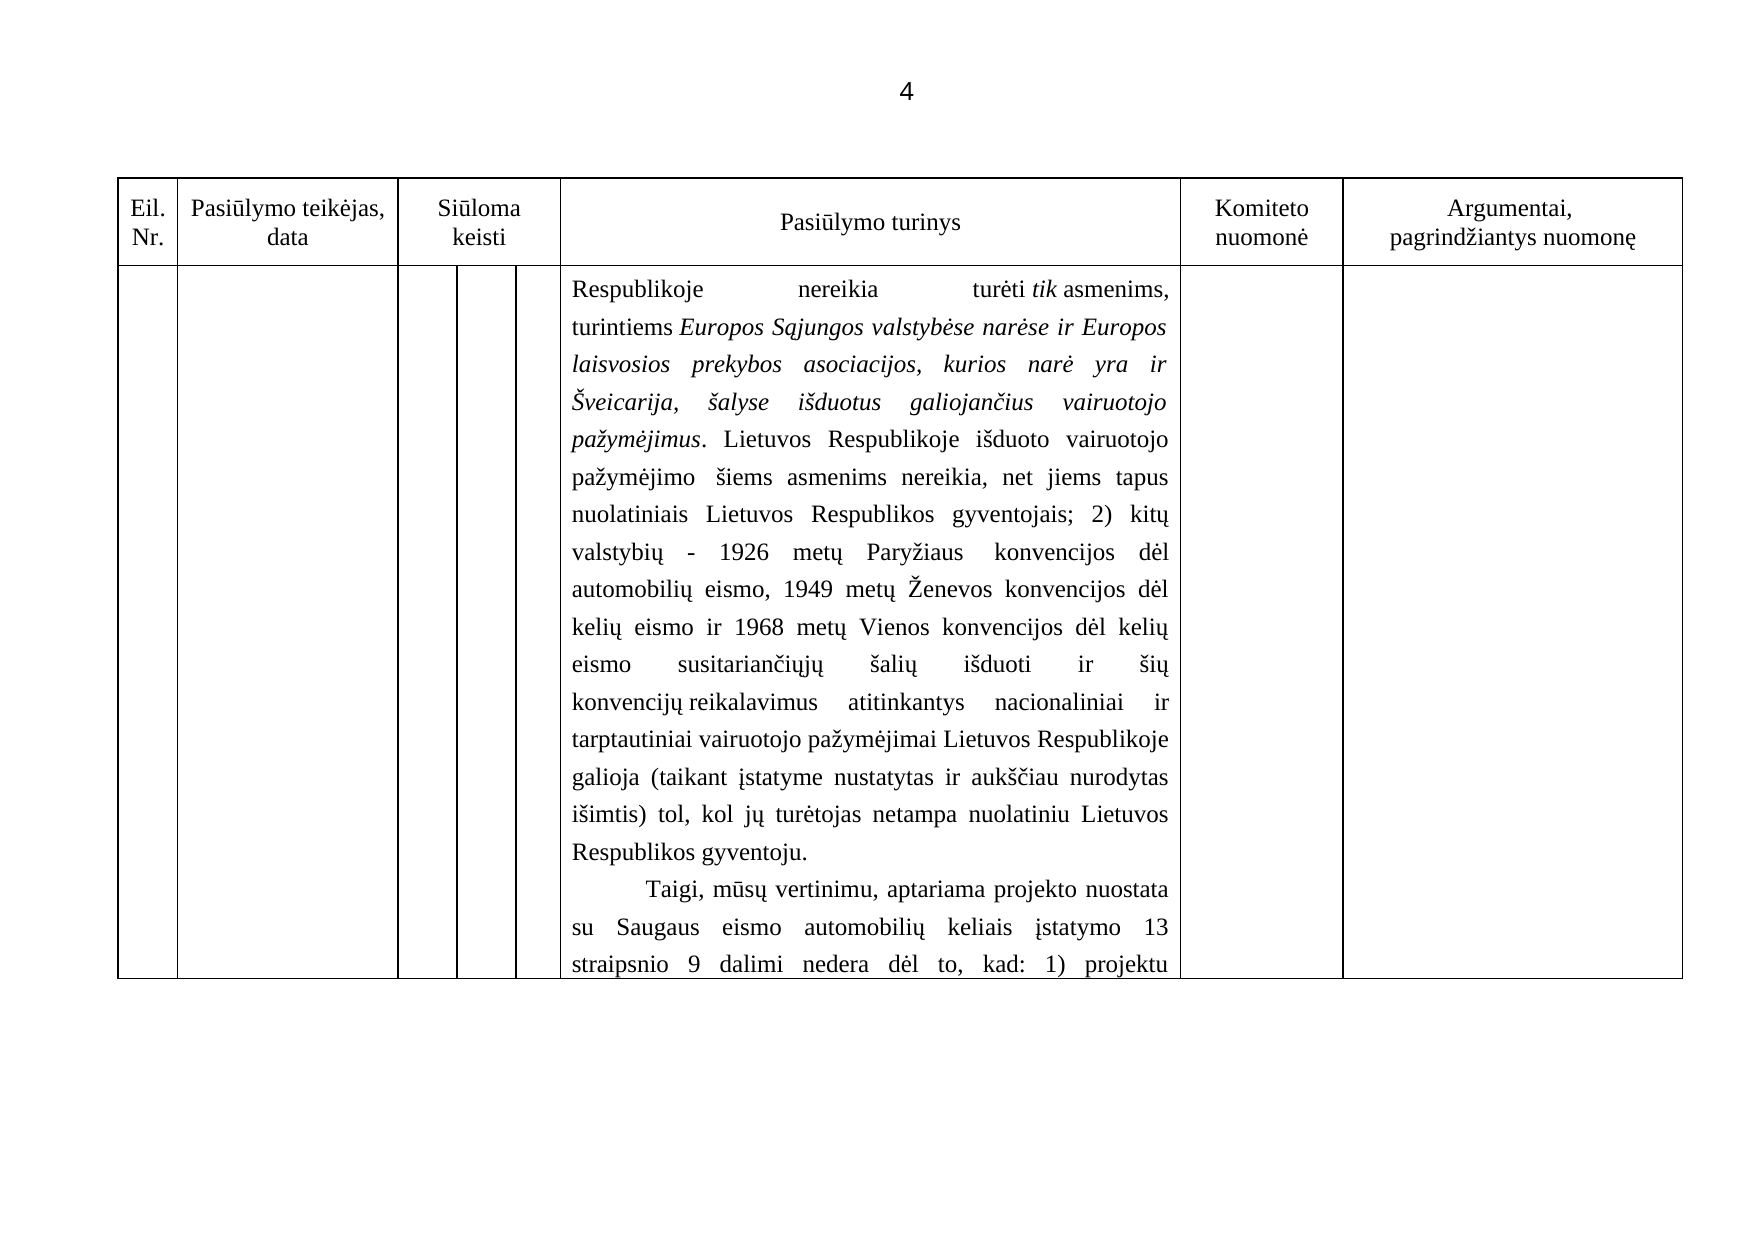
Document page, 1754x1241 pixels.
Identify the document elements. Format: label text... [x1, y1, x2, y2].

table_cell [517, 266, 560, 978]
table_cell [178, 266, 397, 978]
table_cell [399, 266, 456, 978]
table_header Pasiūlymo turinys [561, 179, 1180, 265]
table_header Eil. Nr. [119, 179, 177, 265]
table_cell [458, 266, 515, 978]
table_header Siūloma keisti [399, 179, 560, 265]
table_cell Respublikoje nereikia turėti tik asmenims, turintiems Europos Sąjungos valstybėse narėse ir Europos laisvosios prekybos asociacijos, kurios narė yra ir Šveicarija, šalyse išduotus galiojančius vairuotojo pažymėjimus. Lietuvos Respublikoje išduoto vairuotojo pažymėjimo šiems asmenims nereikia, net jiems tapus nuolatiniais Lietuvos Respublikos gyventojais; 2) kitų valstybių - 1926 metų Paryžiaus konvencijos dėl automobilių eismo, 1949 metų Ženevos konvencijos dėl kelių eismo ir 1968 metų Vienos konvencijos dėl kelių eismo susitariančiųjų šalių išduoti ir šių konvencijų reikalavimus atitinkantys nacionaliniai ir tarptautiniai vairuotojo pažymėjimai Lietuvos Respublikoje galioja (taikant įstatyme nustatytas ir aukščiau nurodytas išimtis) tol, kol jų turėtojas netampa nuolatiniu Lietuvos Respublikos gyventoju. Taigi, mūsų vertinimu, aptariama projekto nuostata su Saugaus eismo automobilių keliais įstatymo 13 straipsnio 9 dalimi nedera dėl to, kad: 1) projektu [561, 266, 1180, 978]
table_cell Prieštaravimo tarp keičiamo kodekso nuostatų ir Saugaus eismo automobilių keliais įstatymo (toliau – SEAKĮ) nuostatų nėra, kadangi šie įstatymai reglamentuoja dvi skirtingas veiklas. SEAKĮ nustato eismo dalyvių teises ir pareigas, kaip dalyvauti viešajame eisme. Tuo tarpu keičiamame kodekse reikalavimai dėl vairuotojo pažymėjimo yra nustatomi tik asmenims, siekiantiems gauti ar jau gavusiems leidimą vykdyti keleivių vežimo už atlygį lengvaisiais automobiliais veiklą. Atkreiptinas dėmesys, kad asmenys, kurie neatitinka keičiamame kodekse nustatomų reikalavimų dėl vairuotojo pažymėjimo ir dėl to negali vykdyti taksi ar pavėžėjimo veiklos, viešajame eisme gali dalyvauti taip, kaip tai yra numatyta SEAKĮ. Taip pat pastebėtina, kad ne ES šalių piliečiai, norėdami tapti nuolatiniais Lietuvos Respublikos gyventojais, turi atitikti daug reikalavimų (pvz., pragyventi Lietuvos Respublikoje be pertraukos 5 metus ir turėti leidimą laikinai gyventi; išlaikyti lietuvių kalbos ir Konstitucijos pagrindų egzaminus ir kt.), o užsieniečiai pavežėjai įprastai atvyksta į Lietuvos Respubliką trumpesniam nei 5 metų laikotarpiui ir nuolatiniais Lietuvos Respublikos gyventojais netampa. [1344, 266, 1682, 978]
table_header Komiteto nuomonė [1181, 179, 1342, 265]
table_cell [119, 266, 177, 978]
table_cell [1181, 266, 1342, 978]
table_header Argumentai, pagrindžiantys nuomonę [1344, 179, 1682, 265]
table_header Pasiūlymo teikėjas, data [178, 179, 397, 265]
